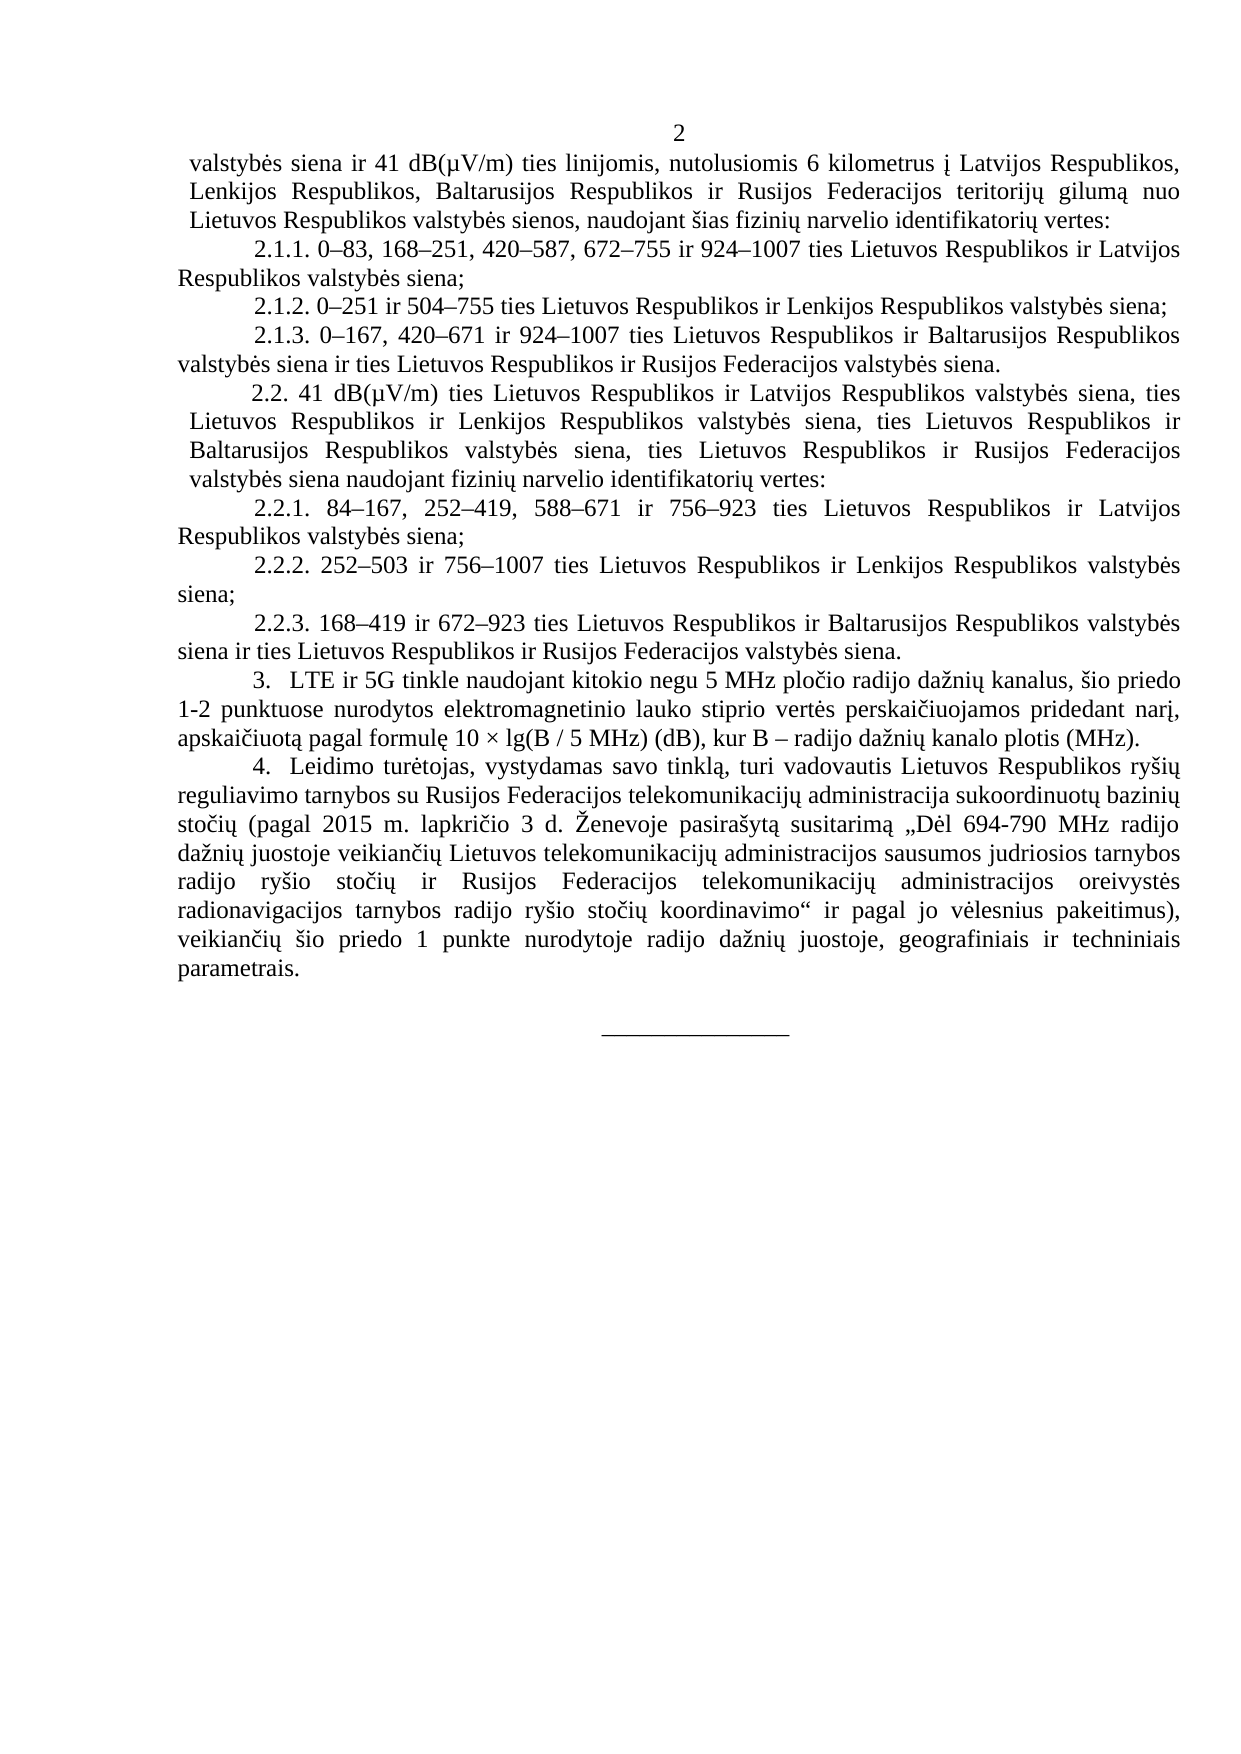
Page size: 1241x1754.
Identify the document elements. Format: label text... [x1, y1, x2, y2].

text 2.1.3. 0–167, 420–671 ir 924–1007 ties Lietuvos Respublikos ir Baltarusijos Respublikos valstybės siena ir ties Lietuvos Respublikos ir Rusijos Federacijos valstybės siena. [177, 320, 1181, 378]
text 2.1.1. 0–83, 168–251, 420–587, 672–755 ir 924–1007 ties Lietuvos Respublikos ir Latvijos Respublikos valstybės siena; [177, 234, 1181, 291]
text 4. Leidimo turėtojas, vystydamas savo tinklą, turi vadovautis Lietuvos Respublikos ryšių reguliavimo tarnybos su Rusijos Federacijos telekomunikacijų administracija sukoordinuotų bazinių stočių (pagal 2015 m. lapkričio 3 d. Ženevoje pasirašytą susitarimą „Dėl 694-790 MHz radijo dažnių juostoje veikiančių Lietuvos telekomunikacijų administracijos sausumos judriosios tarnybos radijo ryšio stočių ir Rusijos Federacijos telekomunikacijų administracijos oreivystės radionavigacijos tarnybos radijo ryšio stočių koordinavimo“ ir pagal jo vėlesnius pakeitimus), veikiančių šio priedo 1 punkte nurodytoje radijo dažnių juostoje, geografiniais ir techniniais parametrais. [177, 751, 1181, 981]
text 2.2.1. 84–167, 252–419, 588–671 ir 756–923 ties Lietuvos Respublikos ir Latvijos Respublikos valstybės siena; [177, 493, 1181, 550]
text 2.2.3. 168–419 ir 672–923 ties Lietuvos Respublikos ir Baltarusijos Respublikos valstybės siena ir ties Lietuvos Respublikos ir Rusijos Federacijos valstybės siena. [177, 608, 1181, 665]
text 2.2.2. 252–503 ir 756–1007 ties Lietuvos Respublikos ir Lenkijos Respublikos valstybės siena; [177, 550, 1181, 608]
text 2.1.2. 0–251 ir 504–755 ties Lietuvos Respublikos ir Lenkijos Respublikos valstybės siena; [177, 291, 1181, 320]
text 3. LTE ir 5G tinkle naudojant kitokio negu 5 MHz pločio radijo dažnių kanalus, šio priedo 1-2 punktuose nurodytos elektromagnetinio lauko stiprio vertės perskaičiuojamos pridedant narį, apskaičiuotą pagal formulę 10 × lg(B / 5 MHz) (dB), kur B – radijo dažnių kanalo plotis (MHz). [177, 665, 1181, 751]
text valstybės siena ir 41 dB(µV/m) ties linijomis, nutolusiomis 6 kilometrus į Latvijos Respublikos, Lenkijos Respublikos, Baltarusijos Respublikos ir Rusijos Federacijos teritorijų gilumą nuo Lietuvos Respublikos valstybės sienos, naudojant šias fizinių narvelio identifikatorių vertes: [189, 148, 1181, 234]
text 2.2. 41 dB(µV/m) ties Lietuvos Respublikos ir Latvijos Respublikos valstybės siena, ties Lietuvos Respublikos ir Lenkijos Respublikos valstybės siena, ties Lietuvos Respublikos ir Baltarusijos Respublikos valstybės siena, ties Lietuvos Respublikos ir Rusijos Federacijos valstybės siena naudojant fizinių narvelio identifikatorių vertes: [189, 378, 1181, 493]
text _______________ [177, 1010, 1181, 1039]
